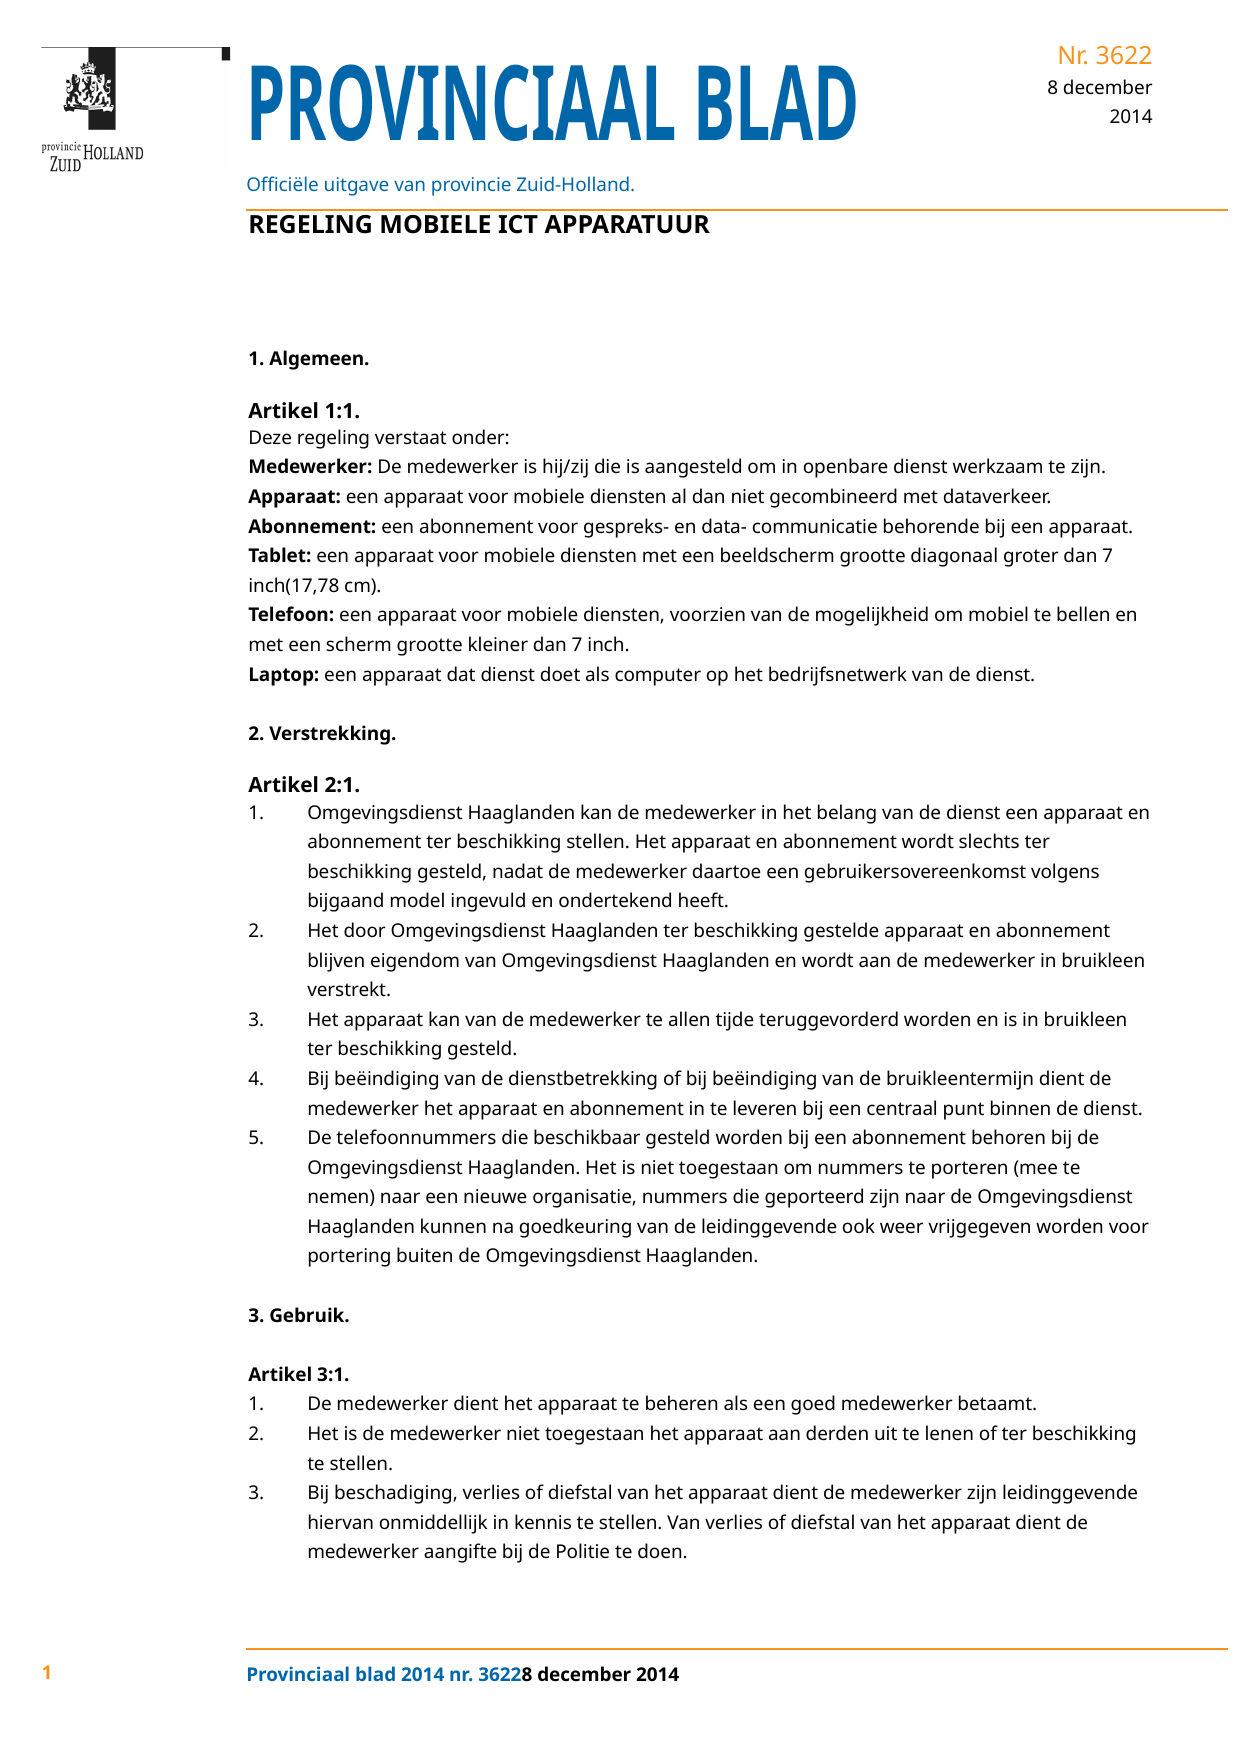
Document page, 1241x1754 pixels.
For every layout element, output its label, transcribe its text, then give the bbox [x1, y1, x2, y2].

text Deze regeling verstaat onder: [248, 424, 1152, 450]
text 2. Verstrekking. [248, 720, 1152, 746]
text Medewerker: De medewerker is hij/zij die is aangesteld om in openbare dienst werkzaam te zijn. [248, 454, 1152, 479]
text 3. Gebruik. [248, 1302, 1152, 1327]
list Bij beschadiging, verlies of diefstal van het apparaat dient de medewerker zijn leidinggevende hiervan onmiddellijk in kennis te stellen. Van verlies of diefstal van het apparaat dient de medewerker aangifte bij de Politie te doen. [248, 1479, 1152, 1564]
text Artikel 3:1. [248, 1361, 1152, 1387]
list Het door Omgevingsdienst Haaglanden ter beschikking gestelde apparaat en abonnement blijven eigendom van Omgevingsdienst Haaglanden en wordt aan de medewerker in bruikleen verstrekt. [248, 917, 1152, 1002]
text Tablet: een apparaat voor mobiele diensten met een beeldscherm grootte diagonaal groter dan 7 inch(17,78 cm). [248, 542, 1152, 598]
list Omgevingsdienst Haaglanden kan de medewerker in het belang van de dienst een apparaat en abonnement ter beschikking stellen. Het apparaat en abonnement wordt slechts ter beschikking gesteld, nadat de medewerker daartoe een gebruikersovereenkomst volgens bijgaand model ingevuld en ondertekend heeft. [248, 799, 1152, 913]
text REGELING MOBIELE ICT APPARATUUR [248, 211, 1152, 241]
list Bij beëindiging van de dienstbetrekking of bij beëindiging van de bruikleentermijn dient de medewerker het apparaat en abonnement in te leveren bij een centraal punt binnen de dienst. [248, 1065, 1152, 1120]
list Het apparaat kan van de medewerker te allen tijde teruggevorderd worden en is in bruikleen ter beschikking gesteld. [248, 1006, 1152, 1061]
list De telefoonnummers die beschikbaar gesteld worden bij een abonnement behoren bij de Omgevingsdienst Haaglanden. Het is niet toegestaan om nummers te porteren (mee te nemen) naar een nieuwe organisatie, nummers die geporteerd zijn naar de Omgevingsdienst Haaglanden kunnen na goedkeuring van de leidinggevende ook weer vrijgegeven worden voor portering buiten de Omgevingsdienst Haaglanden. [248, 1124, 1152, 1268]
text Telefoon: een apparaat voor mobiele diensten, voorzien van de mogelijkheid om mobiel te bellen en met een scherm grootte kleiner dan 7 inch. [248, 602, 1152, 657]
list De medewerker dient het apparaat te beheren als een goed medewerker betaamt. [248, 1391, 1152, 1416]
text Abonnement: een abonnement voor gespreks- en data- communicatie behorende bij een apparaat. [248, 513, 1152, 539]
text Laptop: een apparaat dat dienst doet als computer op het bedrijfsnetwerk van de dienst. [248, 661, 1152, 687]
text 1. Algemeen. [248, 345, 1152, 371]
picture [41, 47, 231, 172]
list Het is de medewerker niet toegestaan het apparaat aan derden uit te lenen of ter beschikking te stellen. [248, 1420, 1152, 1475]
text Artikel 2:1. [248, 770, 1152, 799]
text Apparaat: een apparaat voor mobiele diensten al dan niet gecombineerd met dataverkeer. [248, 483, 1152, 509]
text Artikel 1:1. [248, 396, 1152, 424]
